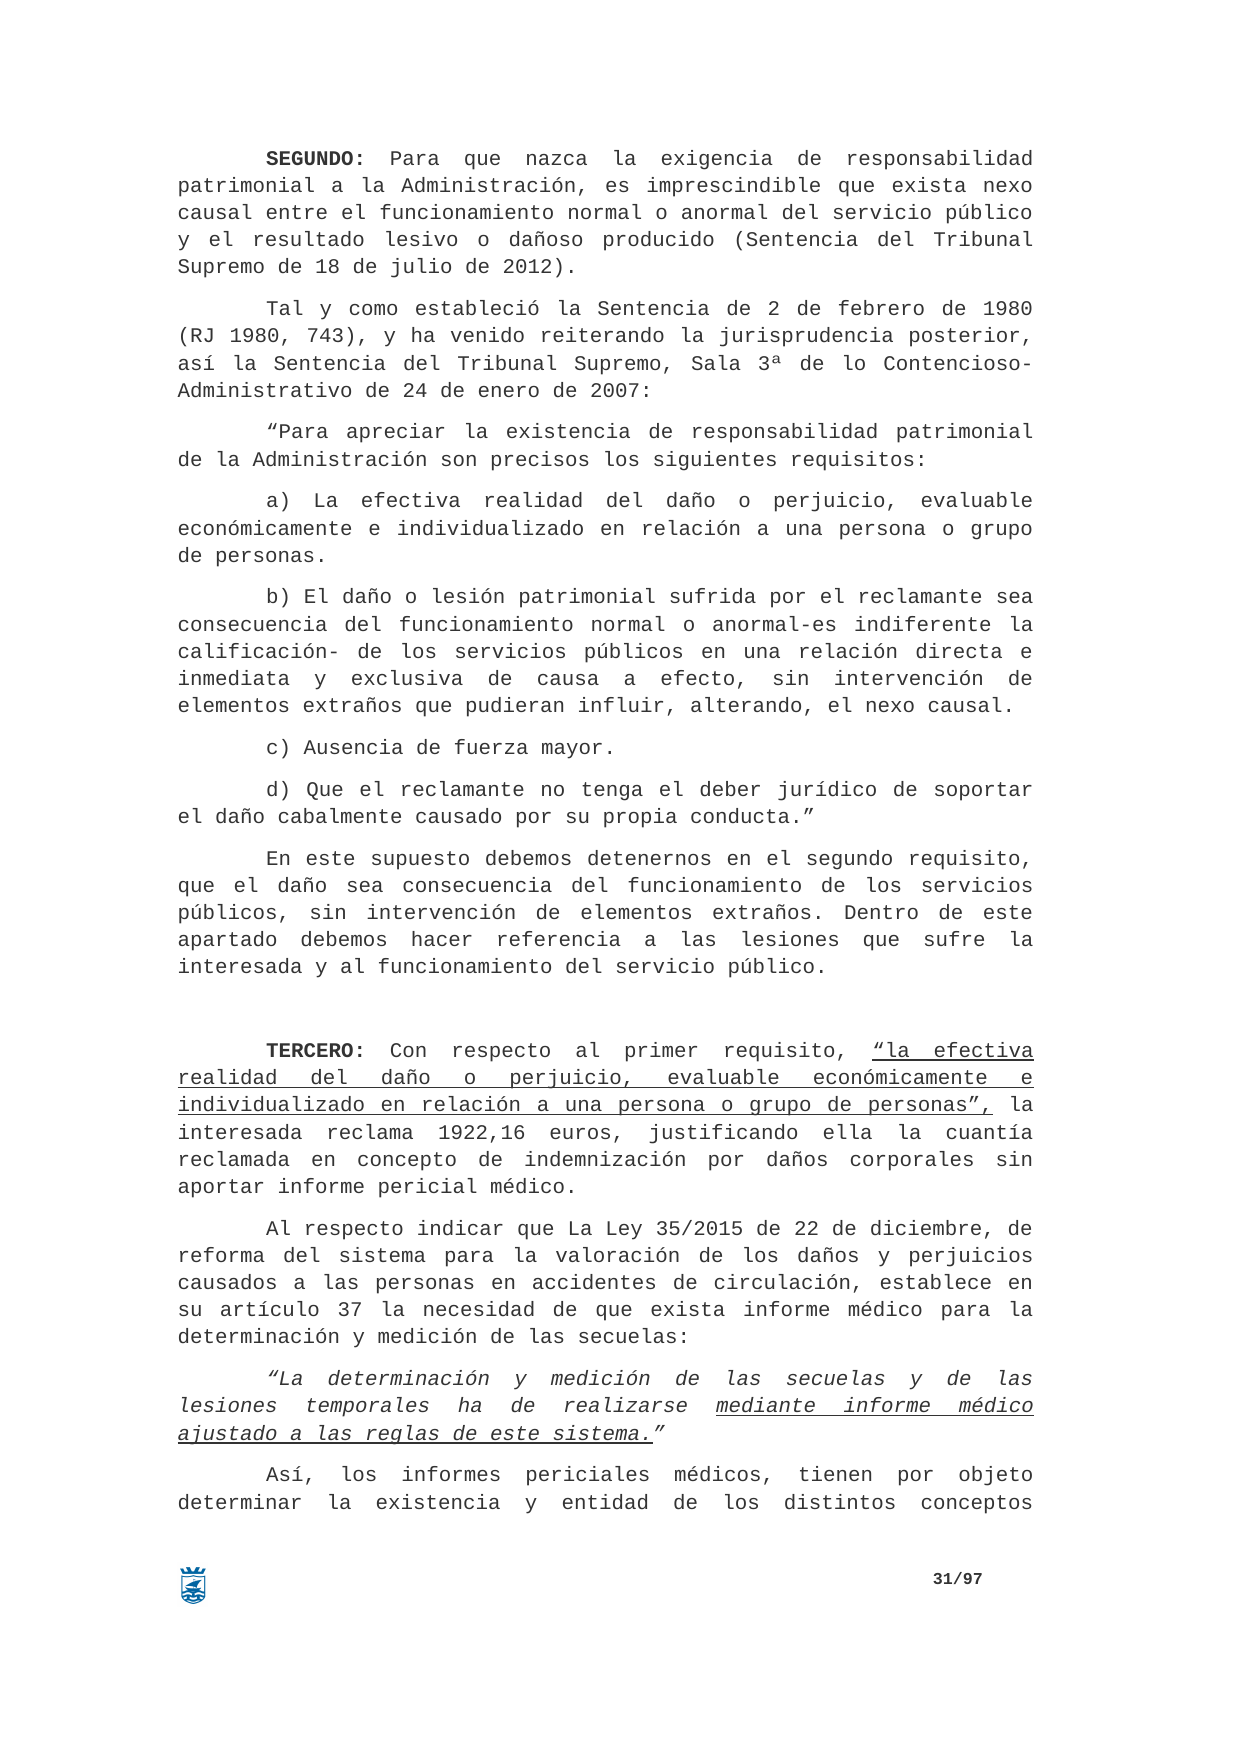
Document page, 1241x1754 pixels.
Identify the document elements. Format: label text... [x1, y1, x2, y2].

text SEGUNDO: Para que nazca la exigencia de responsabilidad patrimonial a la Administración, es imprescindible que exista nexo causal entre el funcionamiento normal o anormal del servicio público y el resultado lesivo o dañoso producido (Sentencia del Tribunal Supremo de 18 de julio de 2012). [177, 148, 1033, 280]
text b) El daño o lesión patrimonial sufrida por el reclamante sea consecuencia del funcionamiento normal o anormal-es indiferente la calificación- de los servicios públicos en una relación directa e inmediata y exclusiva de causa a efecto, sin intervención de elementos extraños que pudieran influir, alterando, el nexo causal. [177, 587, 1033, 719]
text individualizado en relación a una persona o grupo de personas”, la interesada reclama 1922,16 euros, justificando ella la cuantía reclamada en concepto de indemnización por daños corporales sin aportar informe pericial médico. [177, 1088, 1033, 1200]
text Tal y como estableció la Sentencia de 2 de febrero de 1980 (RJ 1980, 743), y ha venido reiterando la jurisprudencia posterior, así la Sentencia del Tribunal Supremo, Sala 3ª de lo Contencioso-Administrativo de 24 de enero de 2007: [177, 298, 1033, 403]
text Así, los informes periciales médicos, tienen por objeto determinar la existencia y entidad de los distintos conceptos [177, 1464, 1033, 1515]
text c) Ausencia de fuerza mayor. [177, 737, 1033, 761]
text Al respecto indicar que La Ley 35/2015 de 22 de diciembre, de reforma del sistema para la valoración de los daños y perjuicios causados a las personas en accidentes de circulación, establece en su artículo 37 la necesidad de que exista informe médico para la determinación y medición de las secuelas: [177, 1218, 1033, 1350]
text TERCERO: Con respecto al primer requisito, “la efectiva realidad del daño o perjuicio, evaluable económicamente e [177, 1040, 1033, 1087]
picture [177, 1562, 208, 1607]
text “Para apreciar la existencia de responsabilidad patrimonial de la Administración son precisos los siguientes requisitos: [177, 421, 1033, 472]
text En este supuesto debemos detenernos en el segundo requisito, que el daño sea consecuencia del funcionamiento de los servicios públicos, sin intervención de elementos extraños. Dentro de este apartado debemos hacer referencia a las lesiones que sufre la interesada y al funcionamiento del servicio público. [177, 848, 1033, 980]
text “La determinación y medición de las secuelas y de las lesiones temporales ha de realizarse mediante informe médico ajustado a las reglas de este sistema.” [177, 1368, 1033, 1446]
text d) Que el reclamante no tenga el deber jurídico de soportar el daño cabalmente causado por su propia conducta.” [177, 779, 1033, 830]
text a) La efectiva realidad del daño o perjuicio, evaluable económicamente e individualizado en relación a una persona o grupo de personas. [177, 490, 1033, 568]
